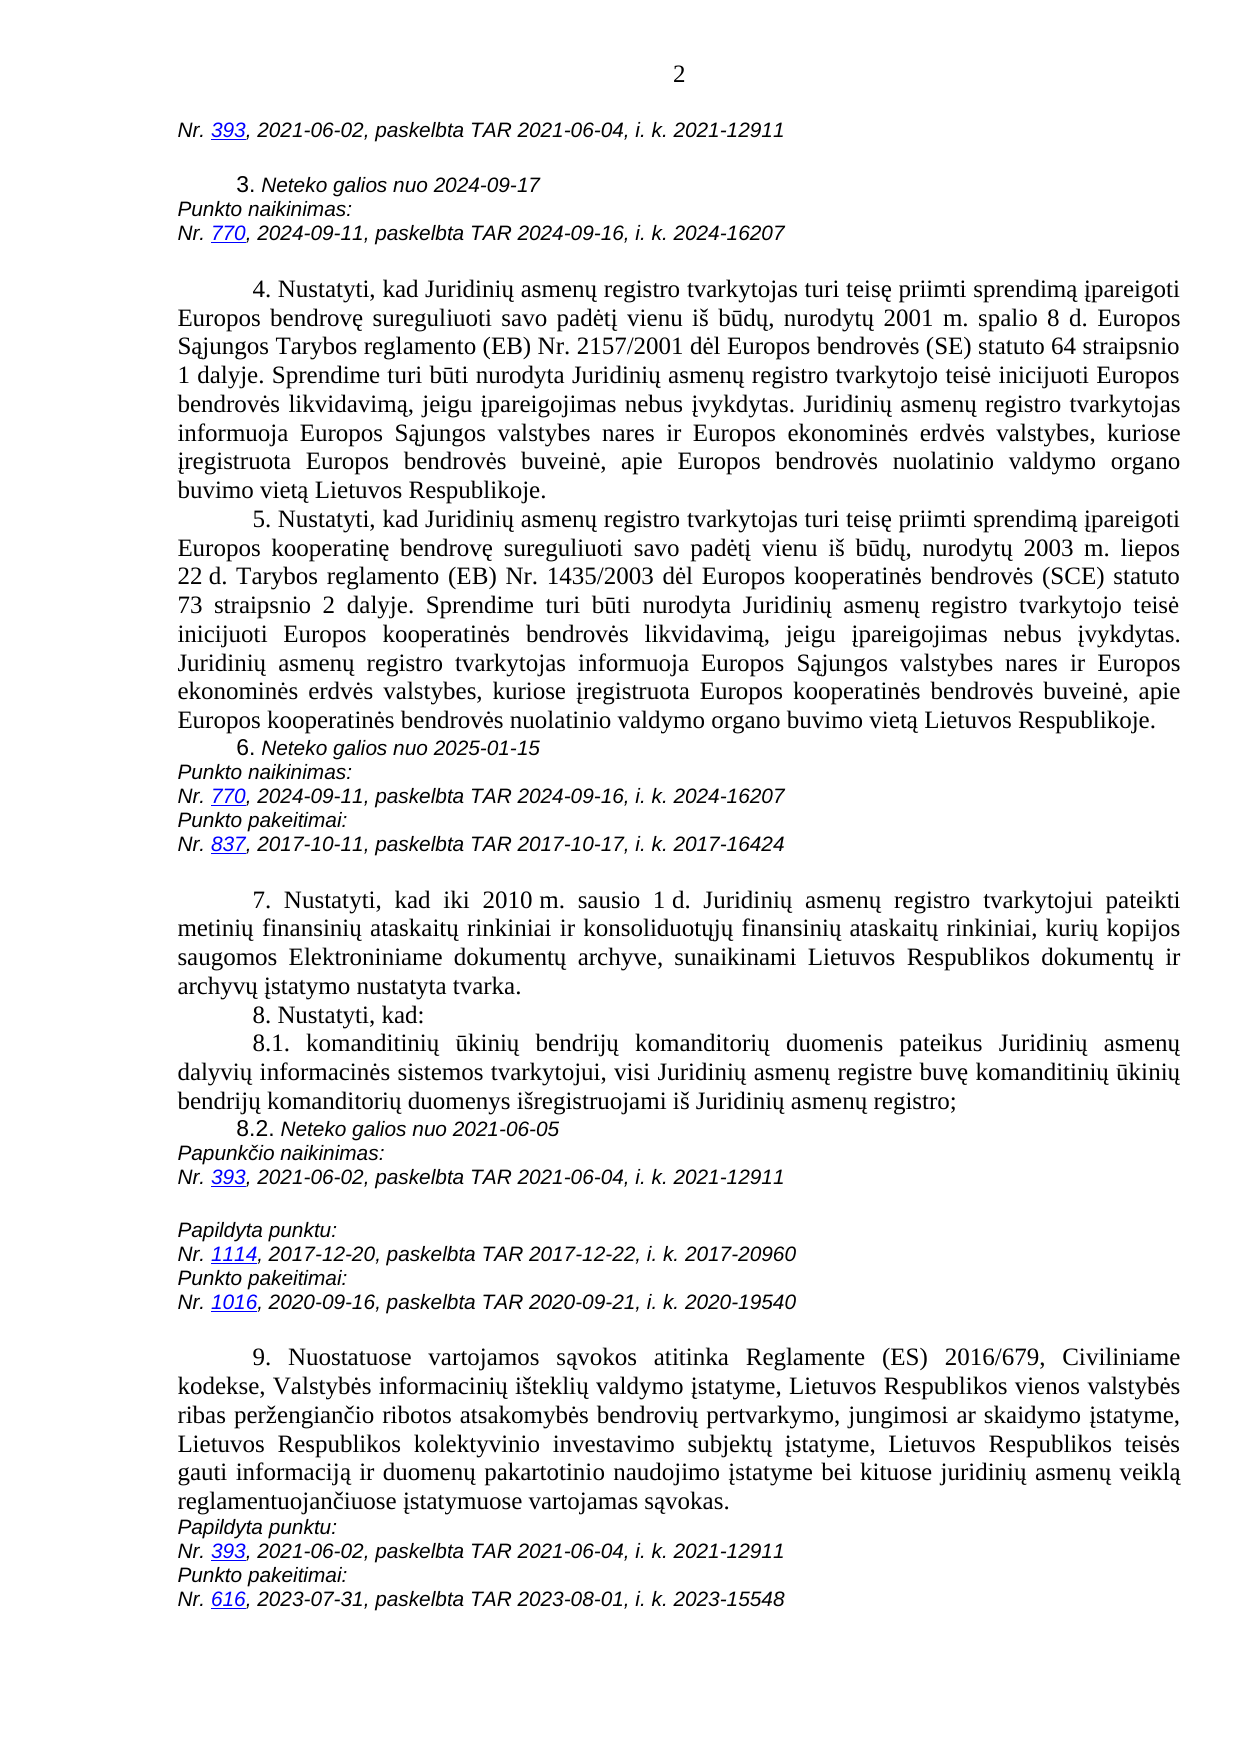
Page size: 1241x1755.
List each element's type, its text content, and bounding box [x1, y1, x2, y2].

text Nr. 1114, 2017-12-20, paskelbta TAR 2017-12-22, i. k. 2017-20960 [177, 1242, 1181, 1266]
text 4. Nustatyti, kad Juridinių asmenų registro tvarkytojas turi teisę priimti sprendimą įpareigoti Europos bendrovę sureguliuoti savo padėtį vienu iš būdų, nurodytų 2001 m. spalio 8 d. Europos Sąjungos Tarybos reglamento (EB) Nr. 2157/2001 dėl Europos bendrovės (SE) statuto 64 straipsnio 1 dalyje. Sprendime turi būti nurodyta Juridinių asmenų registro tvarkytojo teisė inicijuoti Europos bendrovės likvidavimą, jeigu įpareigojimas nebus įvykdytas. Juridinių asmenų registro tvarkytojas informuoja Europos Sąjungos valstybes nares ir Europos ekonominės erdvės valstybes, kuriose įregistruota Europos bendrovės buveinė, apie Europos bendrovės nuolatinio valdymo organo buvimo vietą Lietuvos Respublikoje. [177, 274, 1181, 504]
text Nr. 393, 2021-06-02, paskelbta TAR 2021-06-04, i. k. 2021-12911 [177, 1165, 1181, 1189]
text Nr. 393, 2021-06-02, paskelbta TAR 2021-06-04, i. k. 2021-12911 [177, 1539, 1181, 1563]
text Nr. 616, 2023-07-31, paskelbta TAR 2023-08-01, i. k. 2023-15548 [177, 1587, 1181, 1611]
text Nr. 770, 2024-09-11, paskelbta TAR 2024-09-16, i. k. 2024-16207 [177, 221, 1181, 245]
text 8. Nustatyti, kad: [177, 1000, 1181, 1028]
text 9. Nuostatuose vartojamos sąvokos atitinka Reglamente (ES) 2016/679, Civiliniame kodekse, Valstybės informacinių išteklių valdymo įstatyme, Lietuvos Respublikos vienos valstybės ribas peržengiančio ribotos atsakomybės bendrovių pertvarkymo, jungimosi ar skaidymo įstatyme, Lietuvos Respublikos kolektyvinio investavimo subjektų įstatyme, Lietuvos Respublikos teisės gauti informaciją ir duomenų pakartotinio naudojimo įstatyme bei kituose juridinių asmenų veiklą reglamentuojančiuose įstatymuose vartojamas sąvokas. [177, 1342, 1181, 1515]
text Nr. 770, 2024-09-11, paskelbta TAR 2024-09-16, i. k. 2024-16207 [177, 784, 1181, 808]
text Papildyta punktu: [177, 1515, 1181, 1539]
text Punkto pakeitimai: [177, 808, 1181, 832]
text Punkto naikinimas: [177, 760, 1181, 784]
text Papunkčio naikinimas: [177, 1141, 1181, 1165]
text Nr. 393, 2021-06-02, paskelbta TAR 2021-06-04, i. k. 2021-12911 [177, 118, 1181, 142]
text Punkto pakeitimai: [177, 1563, 1181, 1587]
text 8.1. komanditinių ūkinių bendrijų komanditorių duomenis pateikus Juridinių asmenų dalyvių informacinės sistemos tvarkytojui, visi Juridinių asmenų registre buvę komanditinių ūkinių bendrijų komanditorių duomenys išregistruojami iš Juridinių asmenų registro; [177, 1028, 1181, 1115]
text Nr. 837, 2017-10-11, paskelbta TAR 2017-10-17, i. k. 2017-16424 [177, 832, 1181, 856]
text 6. Neteko galios nuo 2025-01-15 [177, 734, 1181, 760]
text Papildyta punktu: [177, 1218, 1181, 1242]
text 8.2. Neteko galios nuo 2021-06-05 [177, 1115, 1181, 1141]
text Punkto pakeitimai: [177, 1266, 1181, 1290]
text Nr. 1016, 2020-09-16, paskelbta TAR 2020-09-21, i. k. 2020-19540 [177, 1290, 1181, 1314]
text 7. Nustatyti, kad iki 2010 m. sausio 1 d. Juridinių asmenų registro tvarkytojui pateikti metinių finansinių ataskaitų rinkiniai ir konsoliduotųjų finansinių ataskaitų rinkiniai, kurių kopijos saugomos Elektroniniame dokumentų archyve, sunaikinami Lietuvos Respublikos dokumentų ir archyvų įstatymo nustatyta tvarka. [177, 885, 1181, 1000]
text Punkto naikinimas: [177, 197, 1181, 221]
text 5. Nustatyti, kad Juridinių asmenų registro tvarkytojas turi teisę priimti sprendimą įpareigoti Europos kooperatinę bendrovę sureguliuoti savo padėtį vienu iš būdų, nurodytų 2003 m. liepos 22 d. Tarybos reglamento (EB) Nr. 1435/2003 dėl Europos kooperatinės bendrovės (SCE) statuto 73 straipsnio 2 dalyje. Sprendime turi būti nurodyta Juridinių asmenų registro tvarkytojo teisė inicijuoti Europos kooperatinės bendrovės likvidavimą, jeigu įpareigojimas nebus įvykdytas. Juridinių asmenų registro tvarkytojas informuoja Europos Sąjungos valstybes nares ir Europos ekonominės erdvės valstybes, kuriose įregistruota Europos kooperatinės bendrovės buveinė, apie Europos kooperatinės bendrovės nuolatinio valdymo organo buvimo vietą Lietuvos Respublikoje. [177, 504, 1181, 734]
text 3. Neteko galios nuo 2024-09-17 [177, 171, 1181, 197]
